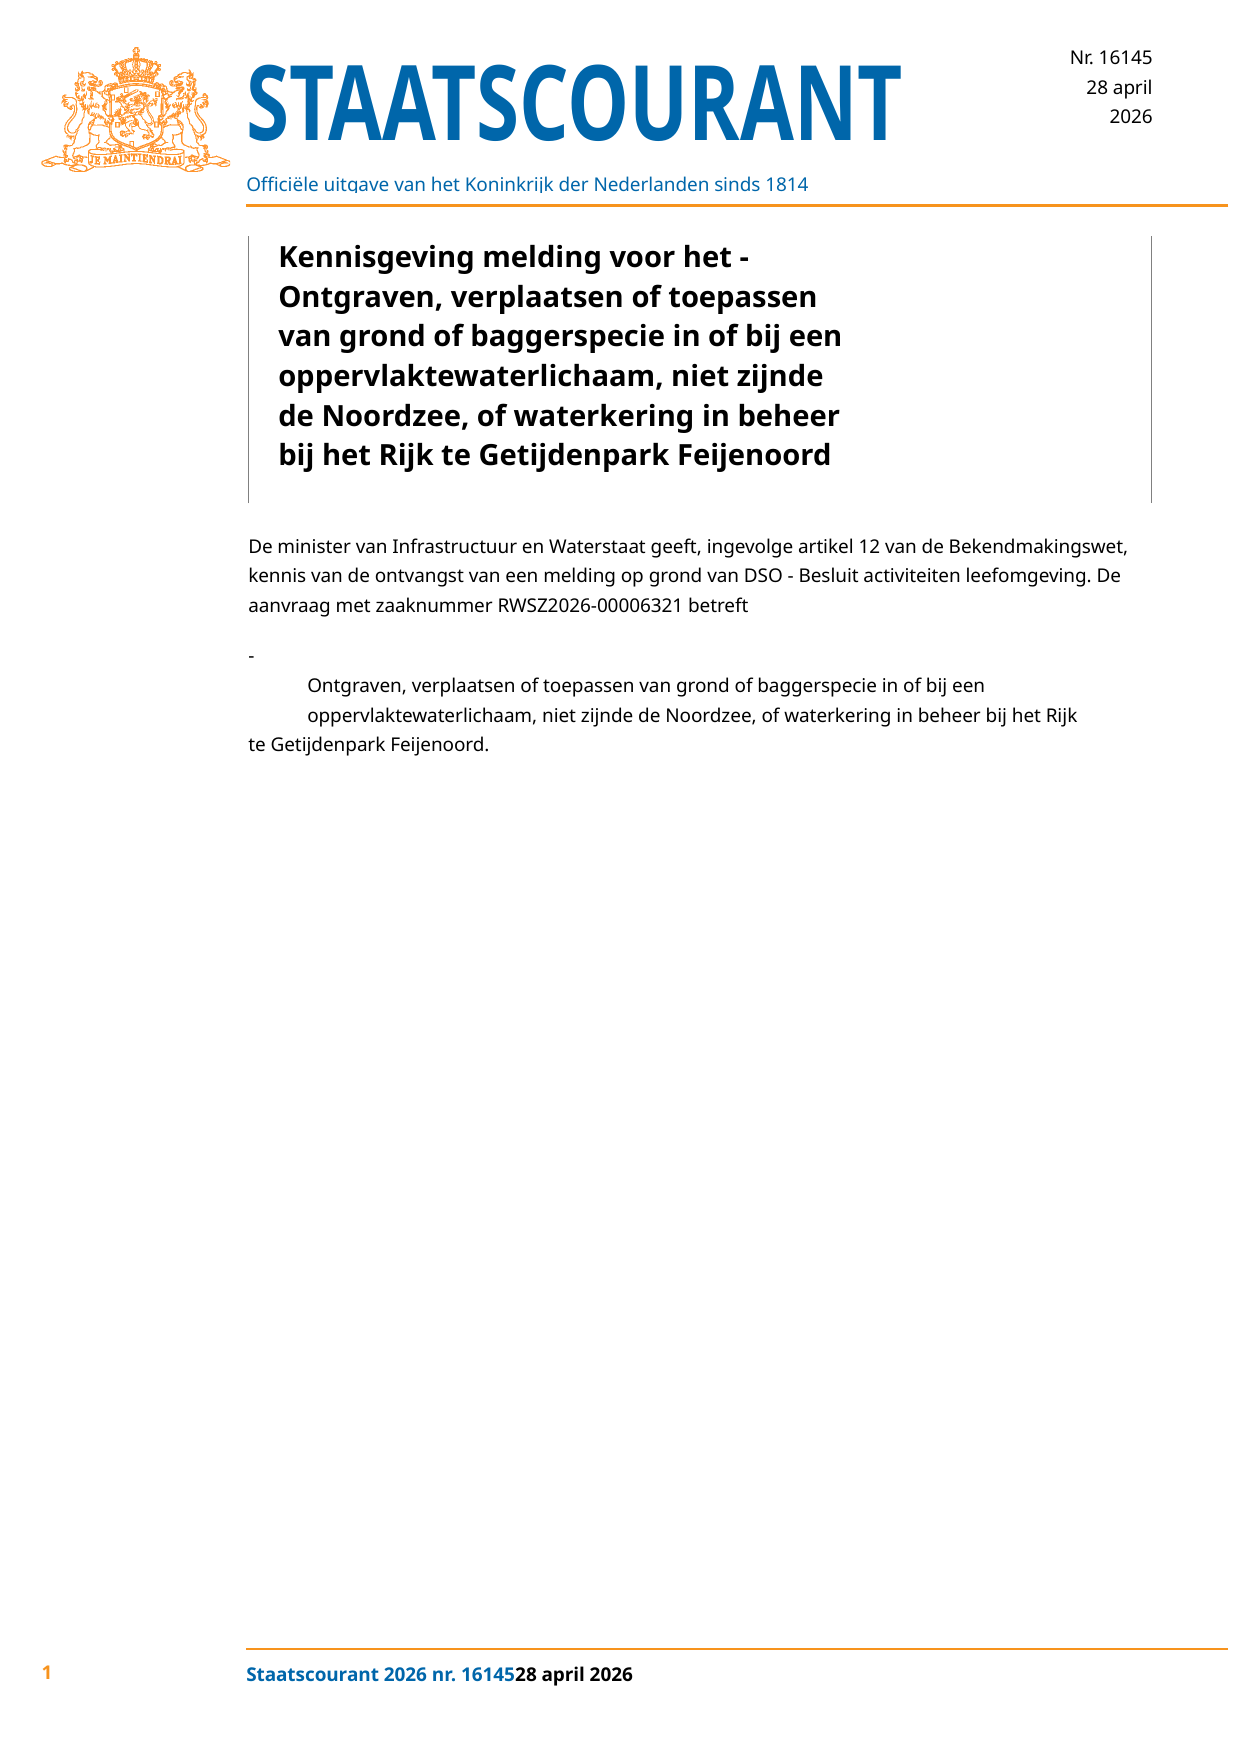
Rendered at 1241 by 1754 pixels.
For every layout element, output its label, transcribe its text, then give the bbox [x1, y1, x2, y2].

picture [912, 236, 1090, 414]
table_header [850, 414, 1151, 503]
text De minister van Infrastructuur en Waterstaat geeft, ingevolge artikel 12 van de Bekendmakingswet, kennis van de ontvangst van een melding op grond van DSO - Besluit activiteiten leefomgeving. De aanvraag met zaaknummer RWSZ2026-00006321 betreft [248, 533, 1152, 618]
picture [41, 47, 231, 172]
table_header Kennisgeving melding voor het -Ontgraven, verplaatsen of toepassen van grond of baggerspecie in of bij een oppervlaktewaterlichaam, niet zijnde de Noordzee, of waterkering in beheer bij het Rijk te Getijdenpark Feijenoord [249, 236, 850, 503]
list Ontgraven, verplaatsen of toepassen van grond of baggerspecie in of bij een oppervlaktewaterlichaam, niet zijnde de Noordzee, of waterkering in beheer bij het Rijk [248, 672, 1152, 727]
table_header [850, 236, 912, 413]
table_header [1090, 236, 1151, 413]
text te Getijdenpark Feijenoord. [248, 731, 1152, 757]
